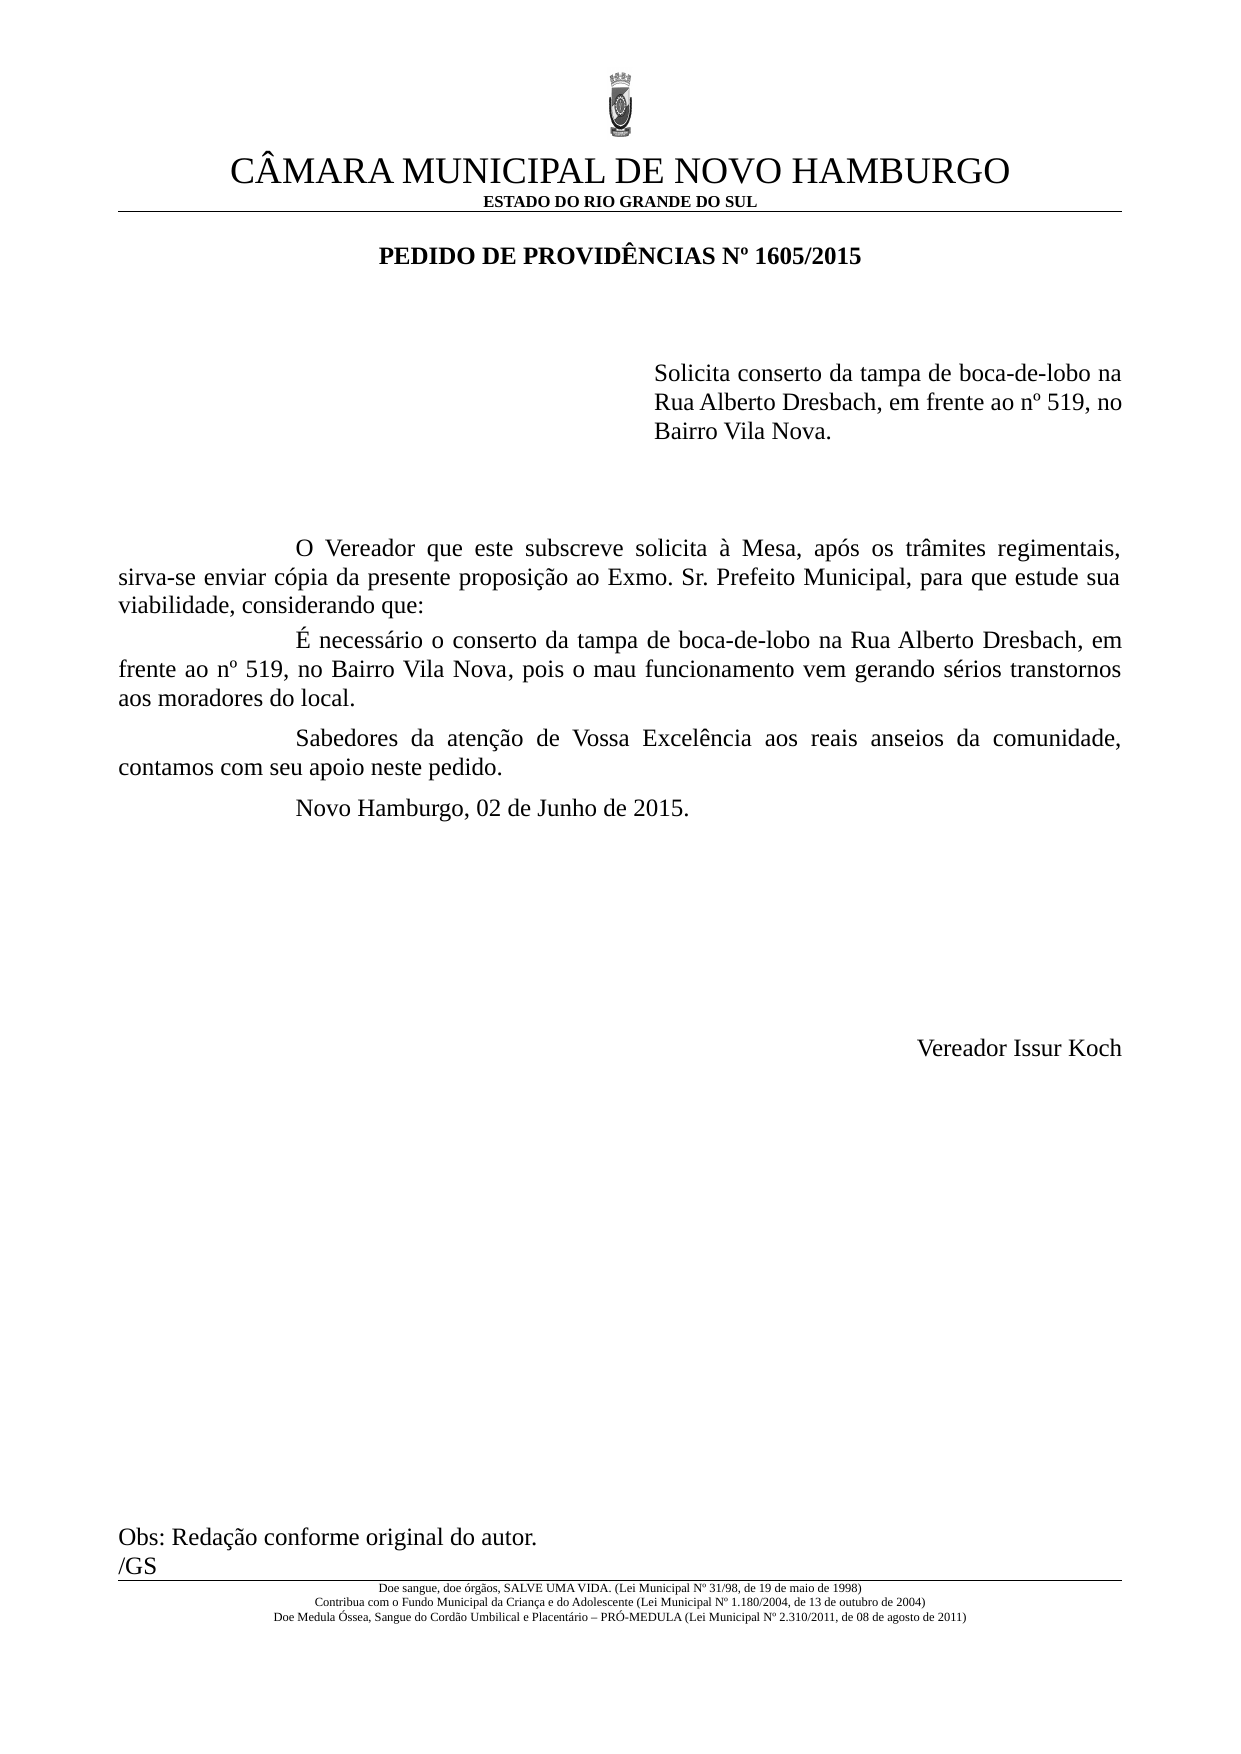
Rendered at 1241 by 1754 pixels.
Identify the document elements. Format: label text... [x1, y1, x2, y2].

text Doe sangue, doe órgãos, SALVE UMA VIDA. (Lei Municipal Nº 31/98, de 19 de maio de 1998) [118, 1581, 1122, 1595]
text Vereador Issur Koch [591, 1033, 1122, 1062]
text PEDIDO DE PROVIDÊNCIAS Nº 1605/2015 [118, 241, 1122, 270]
text Solicita conserto da tampa de boca-de-lobo na Rua Alberto Dresbach, em frente ao nº 519, no Bairro Vila Nova. [654, 358, 1122, 444]
text Sabedores da atenção de Vossa Excelência aos reais anseios da comunidade, contamos com seu apoio neste pedido. [118, 723, 1122, 781]
text Novo Hamburgo, 02 de Junho de 2015. [118, 793, 1122, 821]
text Doe Medula Óssea, Sangue do Cordão Umbilical e Placentário – PRÓ-MEDULA (Lei Municipal Nº 2.310/2011, de 08 de agosto de 2011) [118, 1609, 1122, 1624]
text ESTADO DO RIO GRANDE DO SUL [118, 192, 1122, 211]
text /GS [118, 1551, 1122, 1579]
text É necessário o conserto da tampa de boca-de-lobo na Rua Alberto Dresbach, em frente ao nº 519, no Bairro Vila Nova, pois o mau funcionamento vem gerando sérios transtornos aos moradores do local. [118, 625, 1122, 711]
text CÂMARA MUNICIPAL DE NOVO HAMBURGO [118, 149, 1122, 192]
text Obs: Redação conforme original do autor. [118, 1522, 1122, 1551]
text O Vereador que este subscreve solicita à Mesa, após os trâmites regimentais, sirva-se enviar cópia da presente proposição ao Exmo. Sr. Prefeito Municipal, para que estude sua viabilidade, considerando que: [118, 533, 1122, 619]
text Contribua com o Fundo Municipal da Criança e do Adolescente (Lei Municipal Nº 1.180/2004, de 13 de outubro de 2004) [118, 1595, 1122, 1609]
